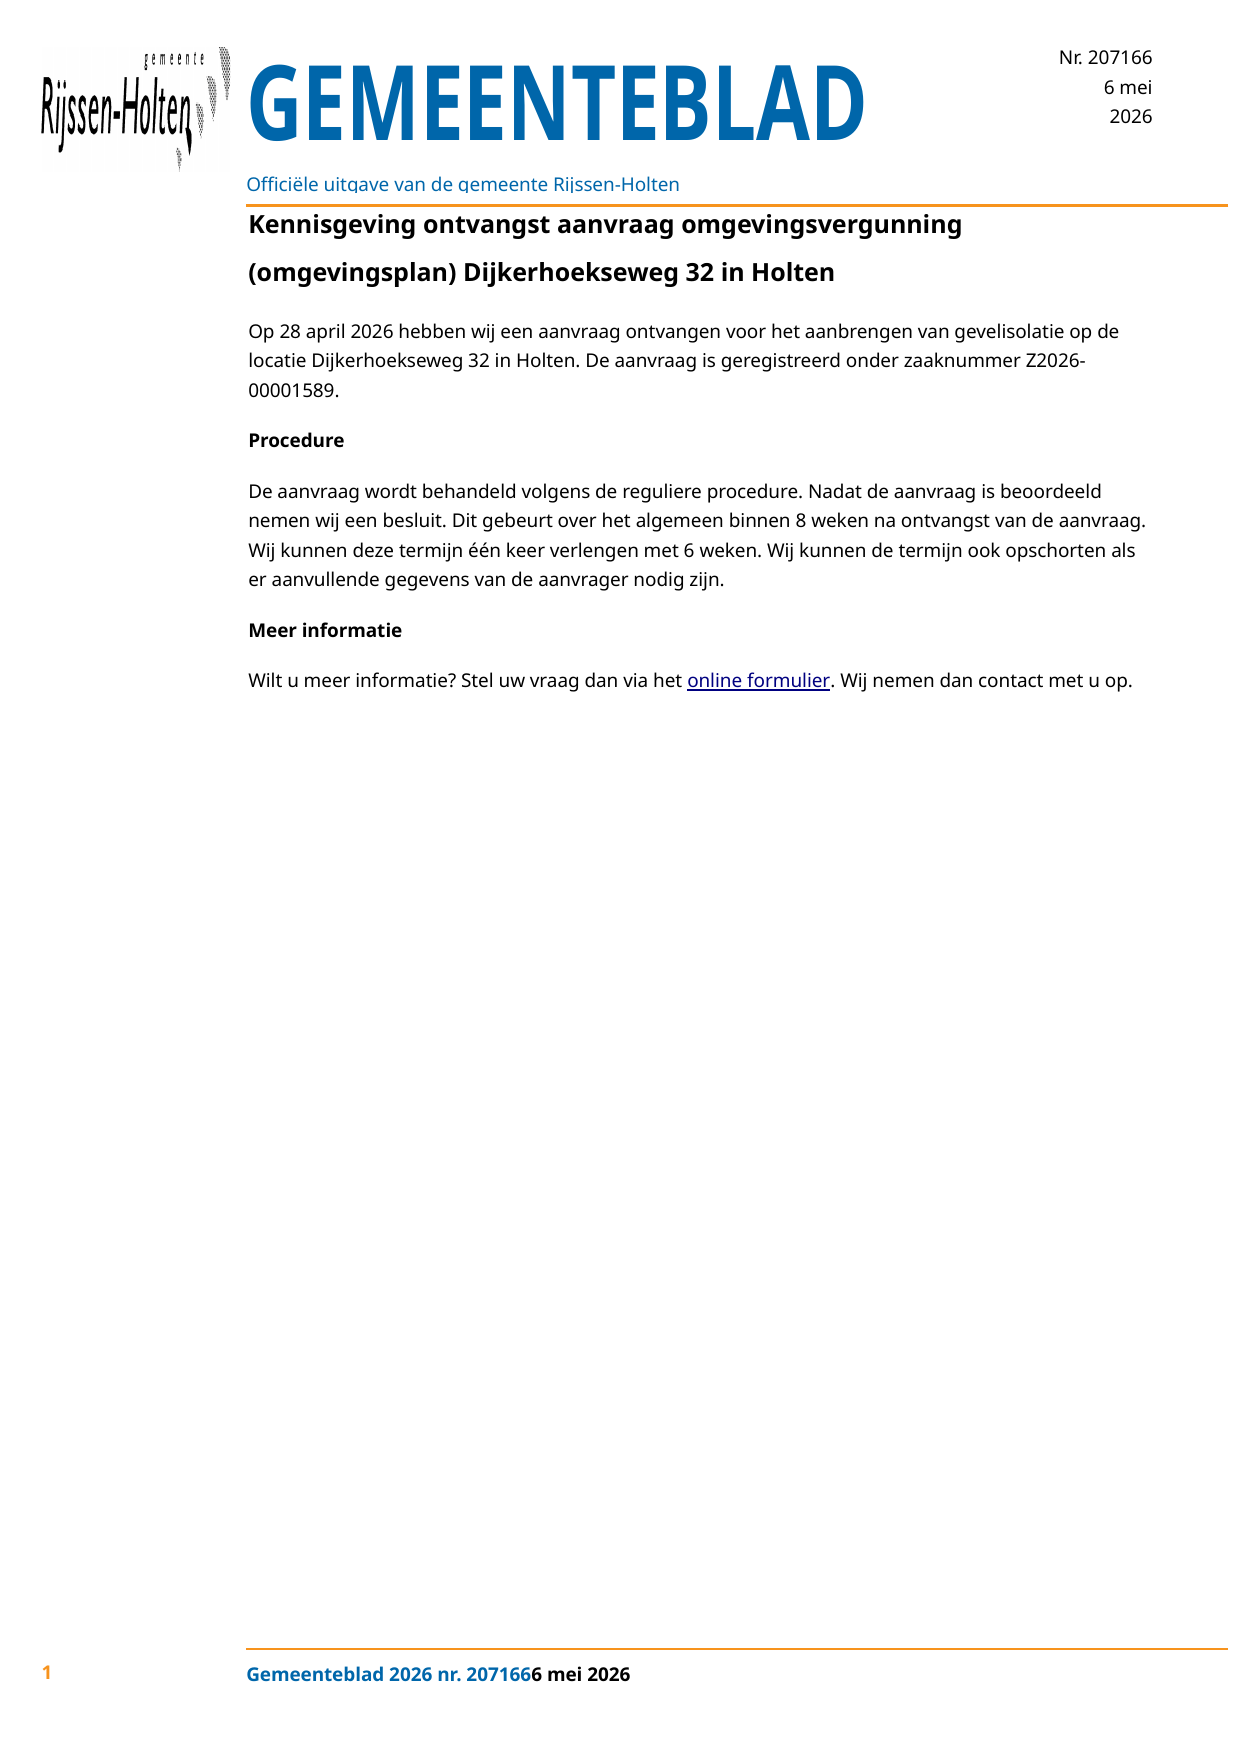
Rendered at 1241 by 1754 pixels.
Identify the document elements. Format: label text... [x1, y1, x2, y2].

text Procedure [248, 427, 1152, 453]
picture [41, 47, 231, 172]
text Op 28 april 2026 hebben wij een aanvraag ontvangen voor het aanbrengen van gevelisolatie op de locatie Dijkerhoekseweg 32 in Holten. De aanvraag is geregistreerd onder zaaknummer Z2026-00001589. [248, 318, 1152, 403]
text De aanvraag wordt behandeld volgens de reguliere procedure. Nadat de aanvraag is beoordeeld nemen wij een besluit. Dit gebeurt over het algemeen binnen 8 weken na ontvangst van de aanvraag. Wij kunnen deze termijn één keer verlengen met 6 weken. Wij kunnen de termijn ook opschorten als er aanvullende gegevens van de aanvrager nodig zijn. [248, 478, 1152, 592]
text Kennisgeving ontvangst aanvraag omgevingsvergunning (omgevingsplan) Dijkerhoekseweg 32 in Holten [248, 207, 1152, 288]
text Meer informatie [248, 617, 1152, 643]
text Wilt u meer informatie? Stel uw vraag dan via het online formulier. Wij nemen dan contact met u op. [248, 667, 1152, 693]
